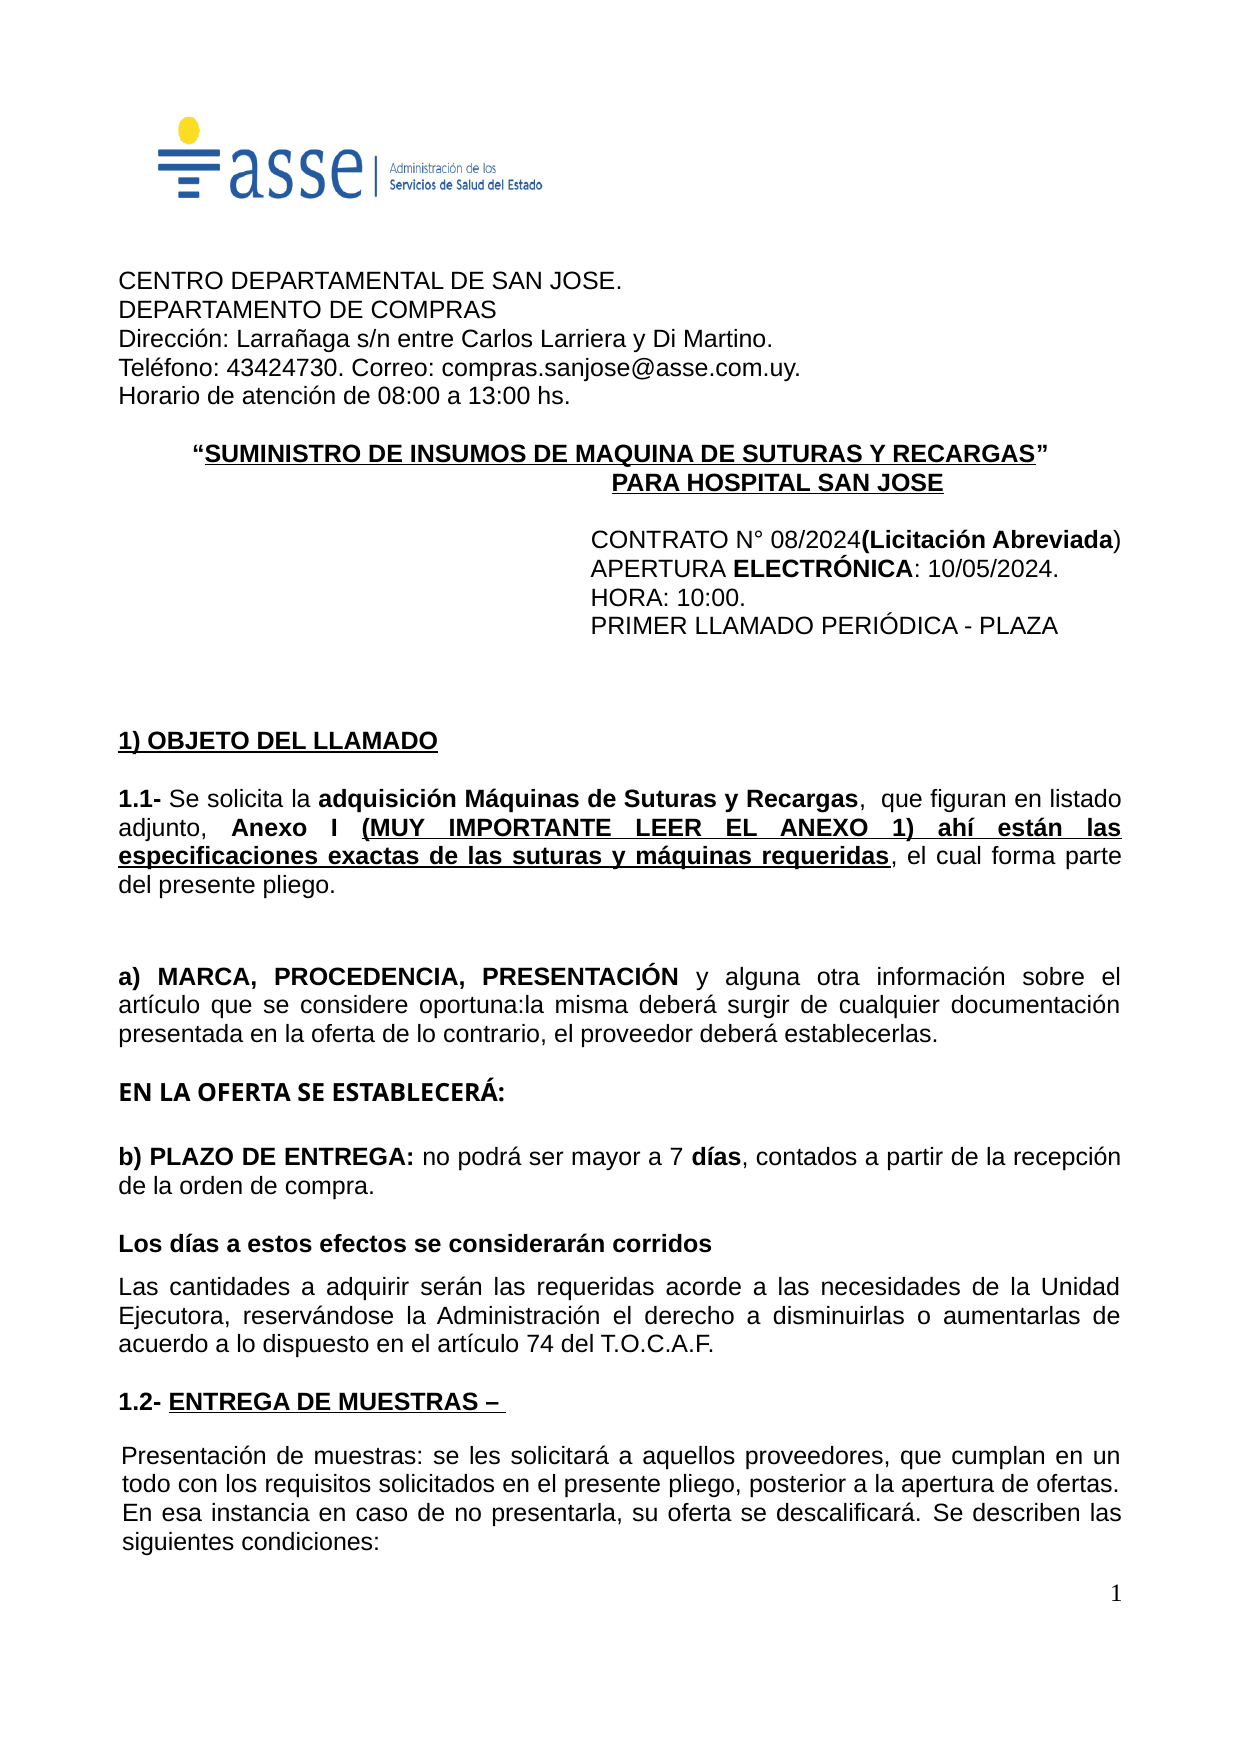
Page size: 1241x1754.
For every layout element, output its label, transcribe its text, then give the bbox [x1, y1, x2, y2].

text PRIMER LLAMADO PERIÓDICA - PLAZA [118, 611, 1122, 640]
text Teléfono: 43424730. Correo: compras.sanjose@asse.com.uy. [118, 353, 1122, 381]
picture [132, 86, 567, 229]
text DEPARTAMENTO DE COMPRAS [118, 295, 1122, 324]
text Horario de atención de 08:00 a 13:00 hs. [118, 381, 1122, 410]
text 1.1- Se solicita la adquisición Máquinas de Suturas y Recargas, que figuran en listado adjunto, Anexo I (MUY IMPORTANTE LEER EL ANEXO 1) ahí están las especificaciones exactas de las suturas y máquinas requeridas, el cual forma parte del presente pliego. [118, 784, 1122, 899]
text Las cantidades a adquirir serán las requeridas acorde a las necesidades de la Unidad Ejecutora, reservándose la Administración el derecho a disminuirlas o aumentarlas de acuerdo a lo dispuesto en el artículo 74 del T.O.C.A.F. [118, 1272, 1122, 1358]
text “SUMINISTRO DE INSUMOS DE MAQUINA DE SUTURAS Y RECARGAS” [118, 439, 1122, 468]
text CONTRATO N° 08/2024(Licitación Abreviada) [591, 525, 1122, 554]
text Presentación de muestras: se les solicitará a aquellos proveedores, que cumplan en un todo con los requisitos solicitados en el presente pliego, posterior a la apertura de ofertas. En esa instancia en caso de no presentarla, su oferta se descalificará. Se describen las siguientes condiciones: [121, 1441, 1122, 1556]
text EN LA OFERTA SE ESTABLECERÁ: [118, 1074, 1122, 1108]
text Los días a estos efectos se considerarán corridos [118, 1229, 1122, 1257]
text PARA HOSPITAL SAN JOSE [591, 468, 1122, 496]
text Dirección: Larrañaga s/n entre Carlos Larriera y Di Martino. [118, 324, 1122, 353]
text a) MARCA, PROCEDENCIA, PRESENTACIÓN y alguna otra información sobre el artículo que se considere oportuna:la misma deberá surgir de cualquier documentación presentada en la oferta de lo contrario, el proveedor deberá establecerlas. [118, 962, 1122, 1048]
text CENTRO DEPARTAMENTAL DE SAN JOSE. [118, 266, 1122, 295]
text 1) OBJETO DEL LLAMADO [118, 726, 1122, 755]
text 1.2- ENTREGA DE MUESTRAS – [118, 1387, 1122, 1416]
text APERTURA ELECTRÓNICA: 10/05/2024. [118, 554, 1122, 583]
text b) PLAZO DE ENTREGA: no podrá ser mayor a 7 días, contados a partir de la recepción de la orden de compra. [118, 1142, 1122, 1200]
text HORA: 10:00. [118, 583, 1122, 611]
